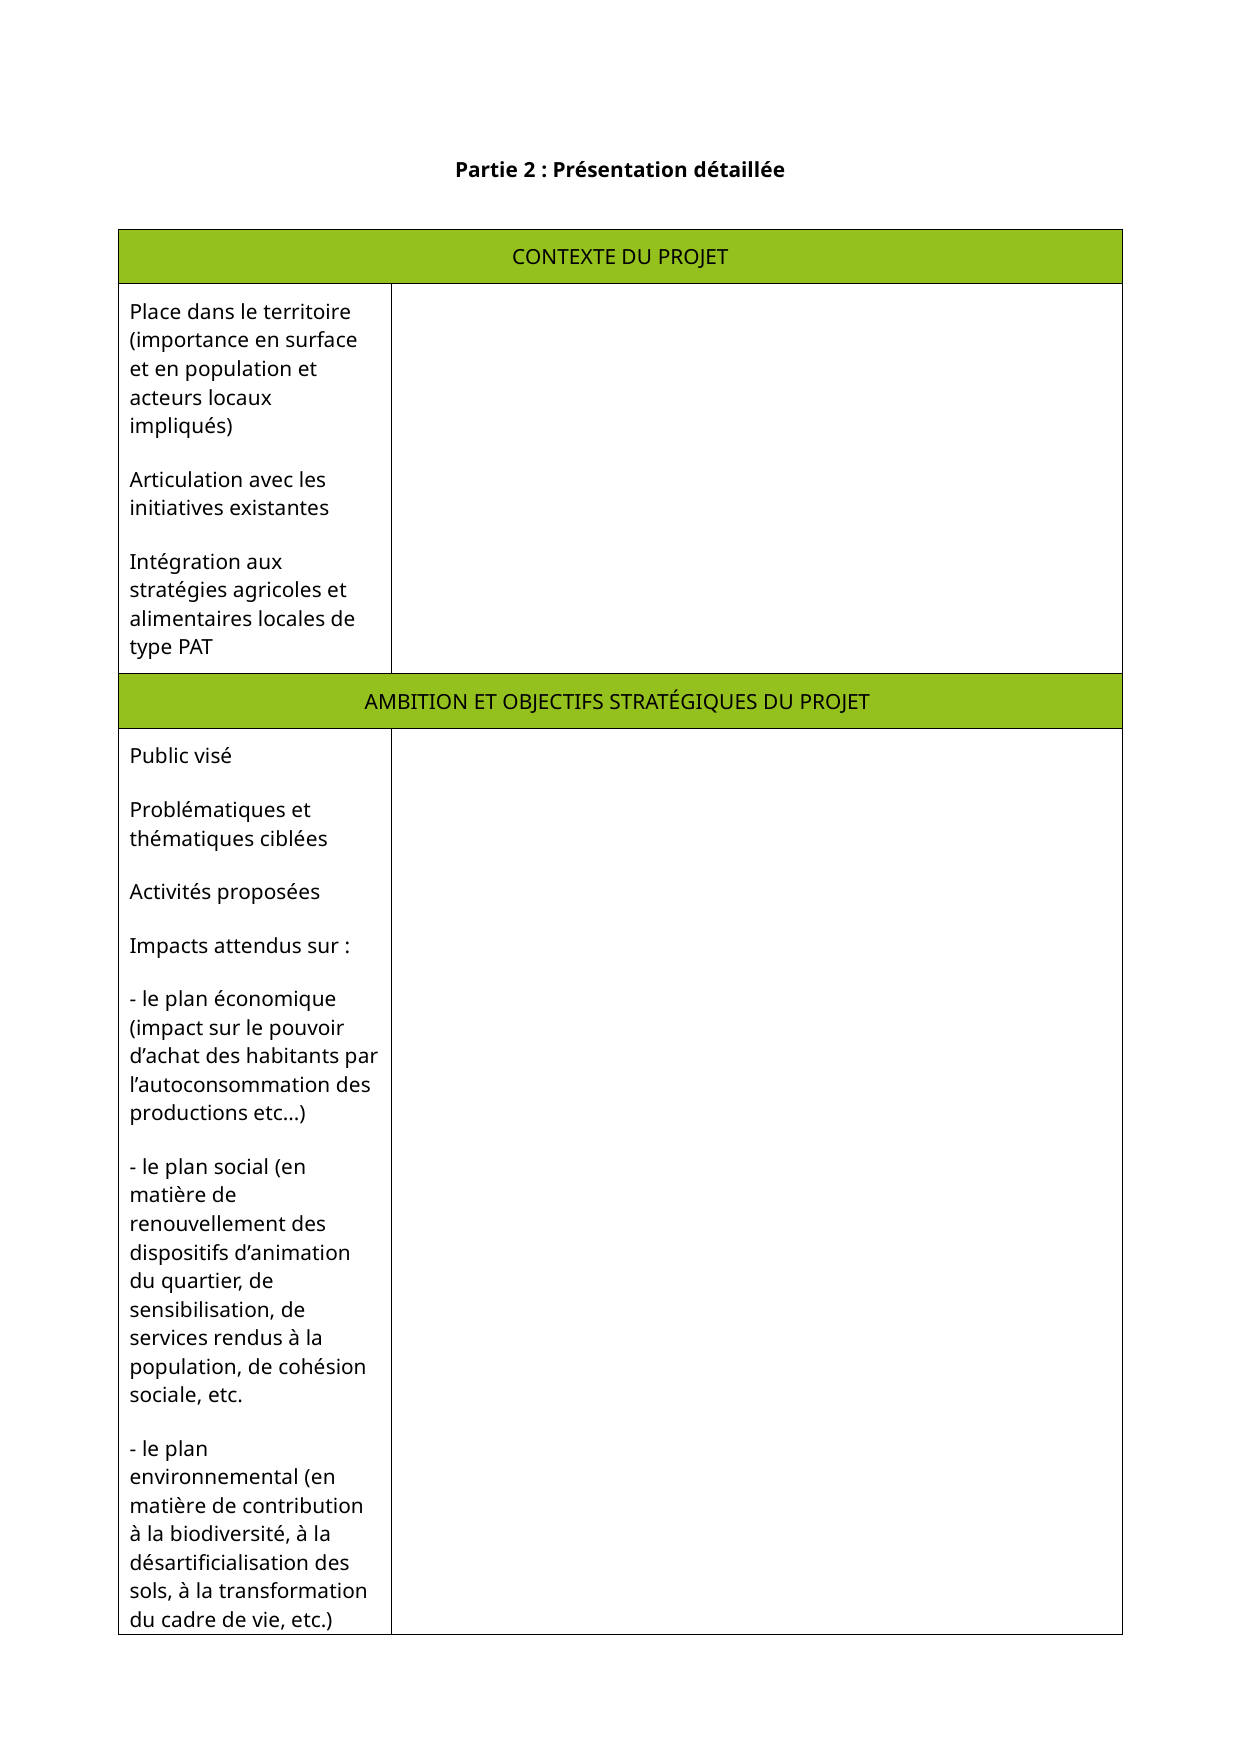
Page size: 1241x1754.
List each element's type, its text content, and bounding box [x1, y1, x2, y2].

text Partie 2 : Présentation détaillée [118, 155, 1122, 183]
table_cell [392, 284, 1122, 673]
table_header CONTEXTE DU PROJET [119, 230, 1122, 283]
table_cell [392, 729, 1122, 1633]
table_cell AMBITION ET OBJECTIFS STRATÉGIQUES DU PROJET [119, 674, 1122, 728]
table_cell Public visé Problématiques et thématiques ciblées Activités proposées Impacts attendus sur : - le plan économique (impact sur le pouvoir d’achat des habitants par l’autoconsommation des productions etc...) - le plan social (en matière de renouvellement des dispositifs d’animation du quartier, de sensibilisation, de services rendus à la population, de cohésion sociale, etc. - le plan environnemental (en matière de contribution à la biodiversité, à la désartificialisation des sols, à la transformation du cadre de vie, etc.) [119, 729, 391, 1633]
table_cell Place dans le territoire (importance en surface et en population et acteurs locaux impliqués) Articulation avec les initiatives existantes Intégration aux stratégies agricoles et alimentaires locales de type PAT [119, 284, 391, 673]
